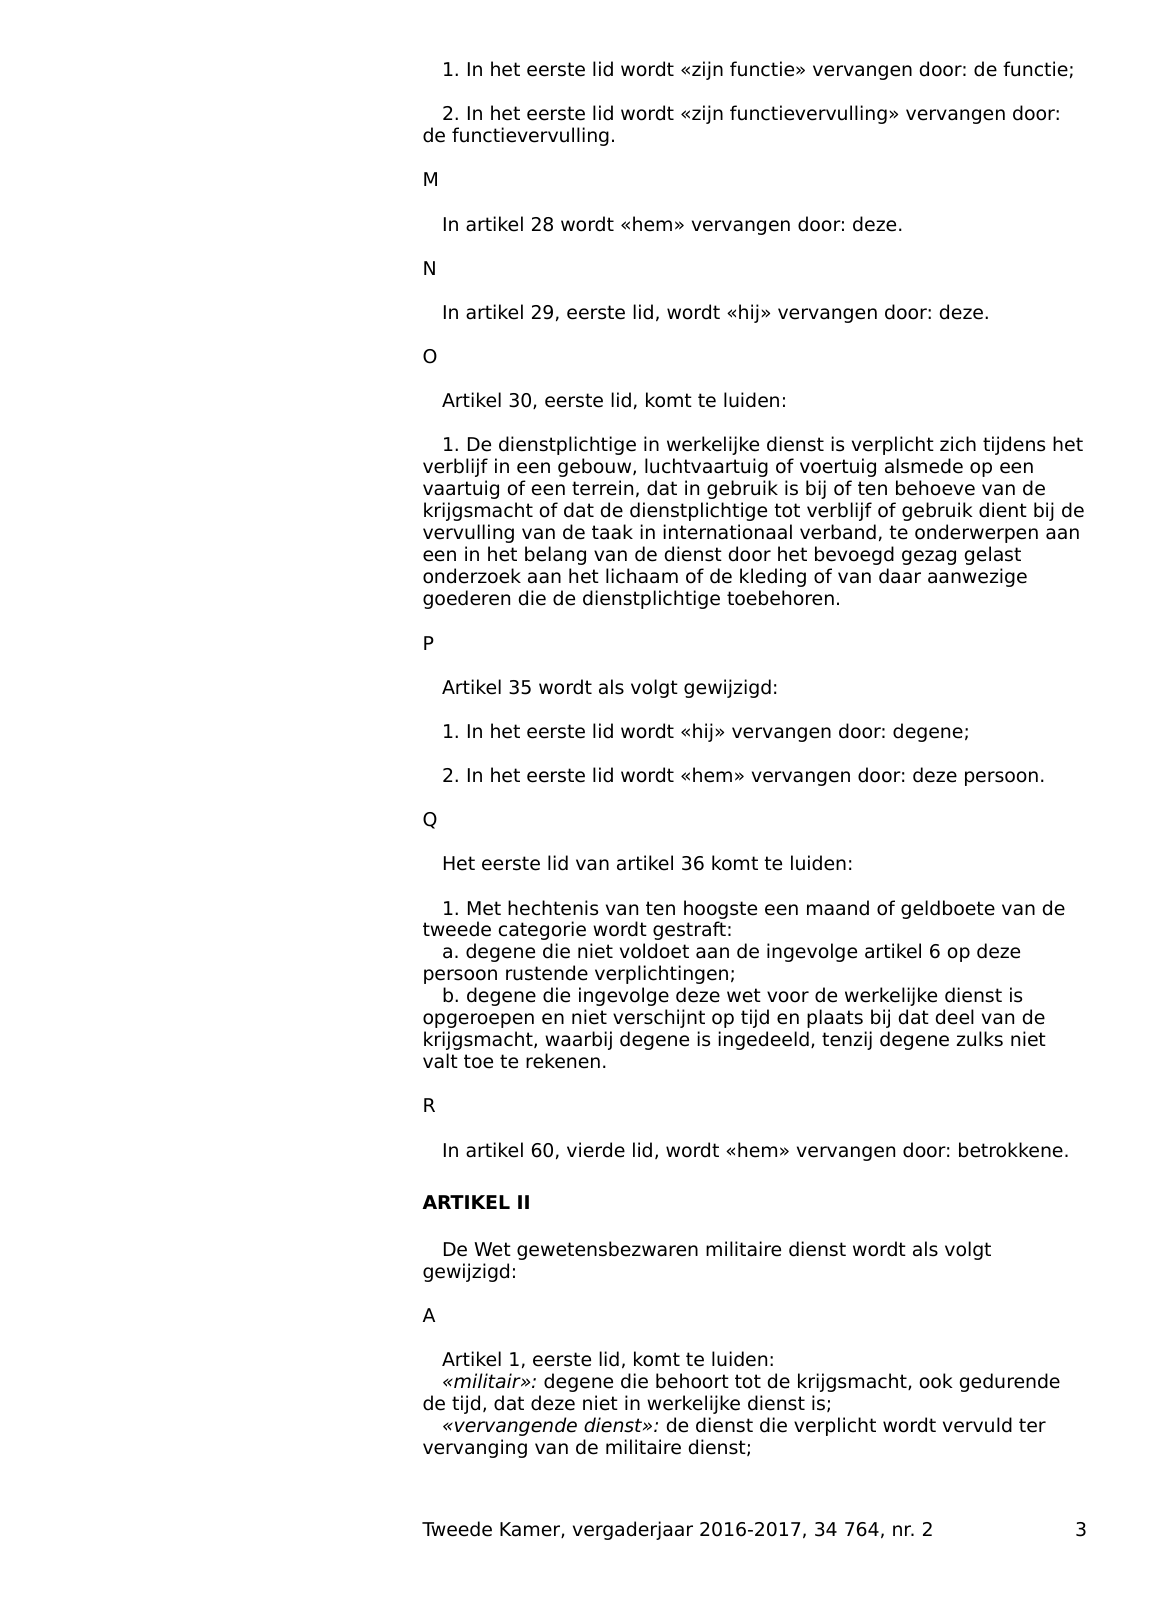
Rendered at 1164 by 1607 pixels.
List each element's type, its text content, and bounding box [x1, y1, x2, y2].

text De Wet gewetensbezwaren militaire dienst wordt als volgt gewijzigd: [422, 1238, 1087, 1282]
text R [422, 1095, 1087, 1117]
text 1. In het eerste lid wordt «zijn functie» vervangen door: de functie; [422, 59, 1087, 81]
text Het eerste lid van artikel 36 komt te luiden: [422, 853, 1087, 875]
text Q [422, 809, 1087, 831]
text P [422, 632, 1087, 654]
text Artikel 30, eerste lid, komt te luiden: [422, 390, 1087, 412]
text «militair»: degene die behoort tot de krijgsmacht, ook gedurende de tijd, dat deze niet in werkelijke dienst is; [422, 1371, 1087, 1415]
text «vervangende dienst»: de dienst die verplicht wordt vervuld ter vervanging van de militaire dienst; [422, 1415, 1087, 1459]
text a. degene die niet voldoet aan de ingevolge artikel 6 op deze persoon rustende verplichtingen; [422, 941, 1087, 985]
text N [422, 258, 1087, 280]
text 1. De dienstplichtige in werkelijke dienst is verplicht zich tijdens het verblijf in een gebouw, luchtvaartuig of voertuig alsmede op een vaartuig of een terrein, dat in gebruik is bij of ten behoeve van de krijgsmacht of dat de dienstplichtige tot verblijf of gebruik dient bij de vervulling van de taak in internationaal verband, te onderwerpen aan een in het belang van de dienst door het bevoegd gezag gelast onderzoek aan het lichaam of de kleding of van daar aanwezige goederen die de dienstplichtige toebehoren. [422, 434, 1087, 610]
subtitle ARTIKEL II [422, 1192, 1087, 1213]
text In artikel 28 wordt «hem» vervangen door: deze. [422, 213, 1087, 236]
text 2. In het eerste lid wordt «zijn functievervulling» vervangen door: de functievervulling. [422, 103, 1087, 147]
text b. degene die ingevolge deze wet voor de werkelijke dienst is opgeroepen en niet verschijnt op tijd en plaats bij dat deel van de krijgsmacht, waarbij degene is ingedeeld, tenzij degene zulks niet valt toe te rekenen. [422, 985, 1087, 1073]
text 1. Met hechtenis van ten hoogste een maand of geldboete van de tweede categorie wordt gestraft: [422, 897, 1087, 941]
text Artikel 1, eerste lid, komt te luiden: [422, 1349, 1087, 1371]
text A [422, 1305, 1087, 1327]
text 2. In het eerste lid wordt «hem» vervangen door: deze persoon. [422, 765, 1087, 787]
text In artikel 60, vierde lid, wordt «hem» vervangen door: betrokkene. [422, 1139, 1087, 1162]
text M [422, 169, 1087, 191]
text In artikel 29, eerste lid, wordt «hij» vervangen door: deze. [422, 302, 1087, 324]
text Artikel 35 wordt als volgt gewijzigd: [422, 677, 1087, 698]
text O [422, 346, 1087, 368]
text 1. In het eerste lid wordt «hij» vervangen door: degene; [422, 721, 1087, 743]
